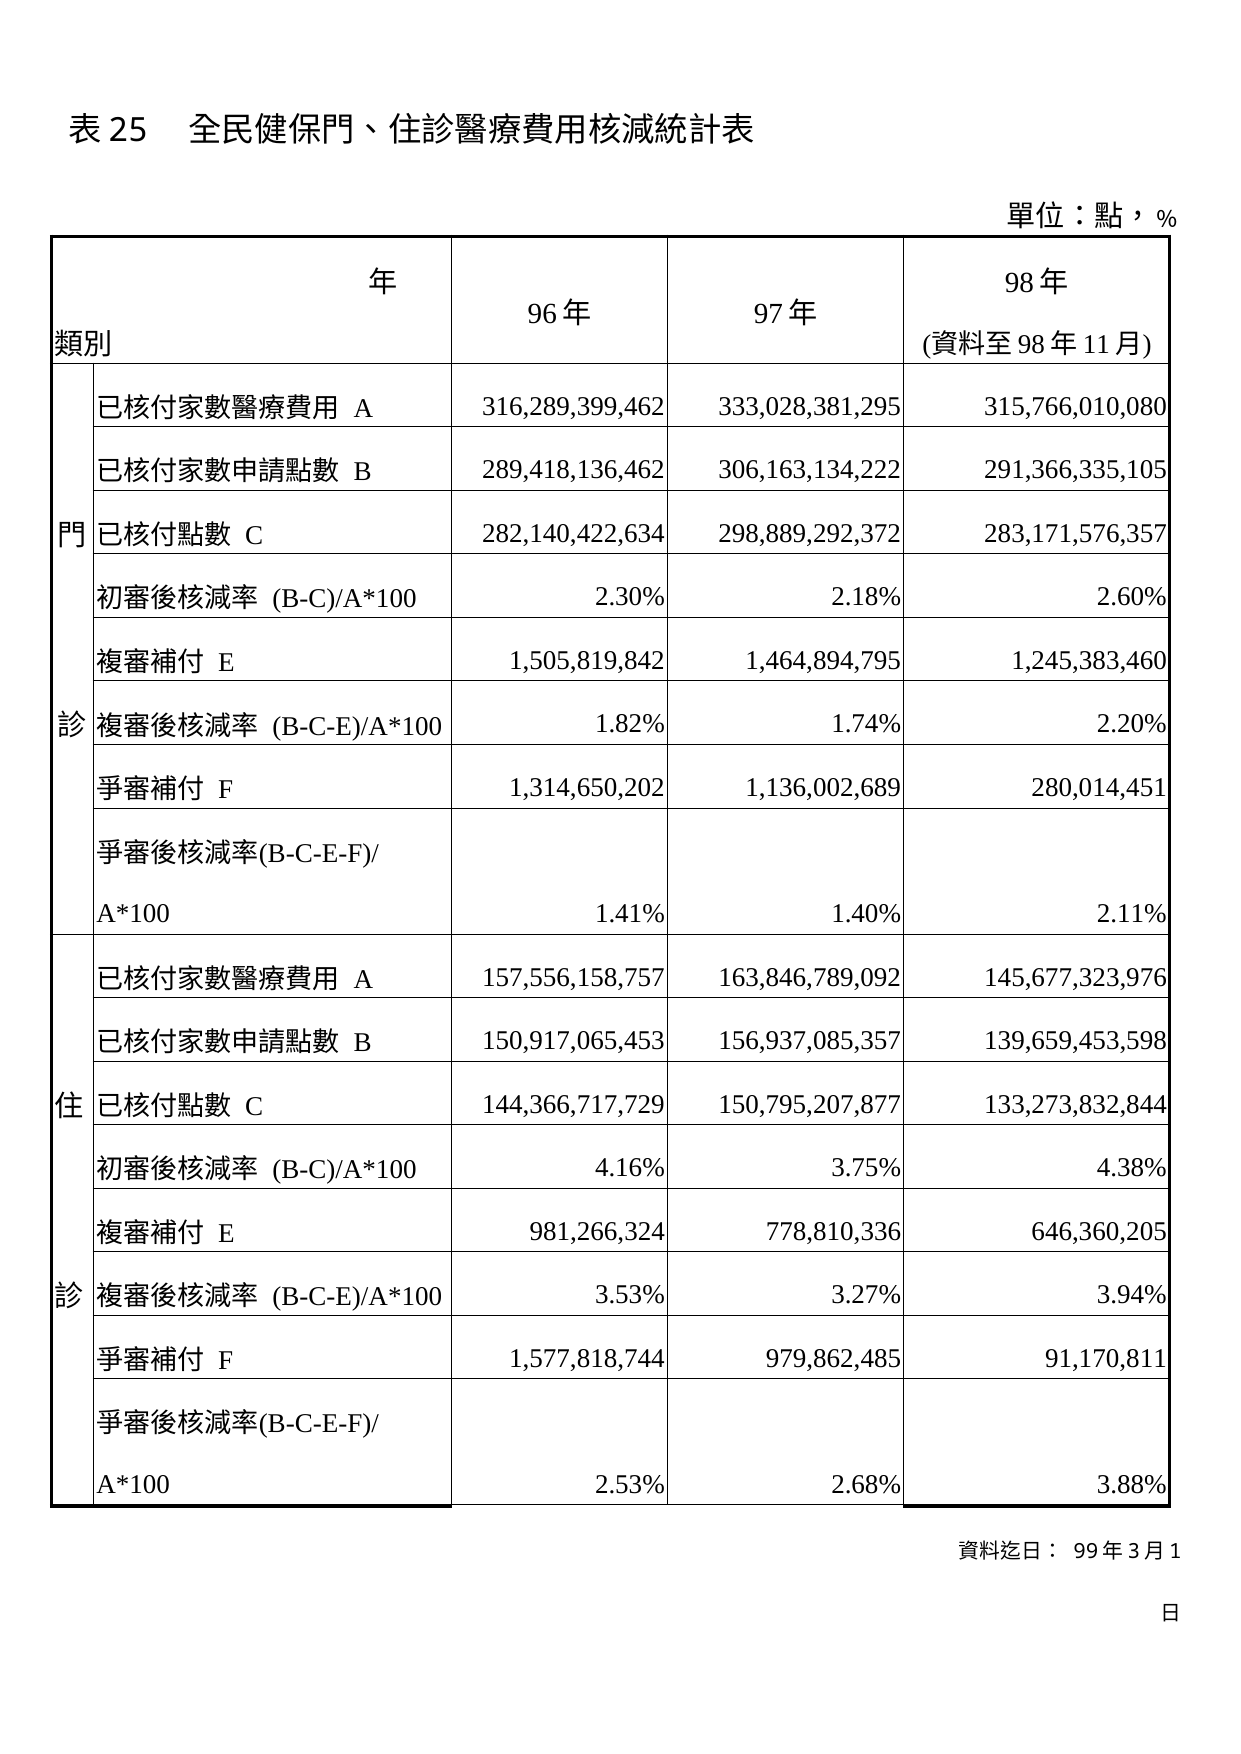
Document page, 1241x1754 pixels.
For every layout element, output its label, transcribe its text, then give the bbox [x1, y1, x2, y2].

table_cell 139,659,453,598 [904, 998, 1168, 1061]
table_cell [53, 1315, 93, 1378]
table_cell 初審後核減率 (B-C)/A*100 [94, 1125, 451, 1188]
table_cell 已核付點數 C [94, 1062, 451, 1124]
table_cell 2.53% [452, 1379, 667, 1504]
table_cell 已核付家數醫療費用 A [94, 364, 451, 426]
table_cell 316,289,399,462 [452, 364, 667, 426]
table_cell [53, 426, 93, 490]
table_cell 複審補付 E [94, 618, 451, 680]
table_cell 144,366,717,729 [452, 1062, 667, 1124]
table_cell 306,163,134,222 [668, 427, 903, 490]
table_cell 979,862,485 [668, 1316, 903, 1378]
table_cell 2.11% [904, 809, 1168, 933]
table_cell 爭審補付 F [94, 1316, 451, 1378]
table_cell 1,577,818,744 [452, 1316, 667, 1378]
table_cell [53, 997, 93, 1061]
table_header 年 類別 [53, 238, 451, 363]
table_cell 778,810,336 [668, 1189, 903, 1251]
table_cell 157,556,158,757 [452, 935, 667, 997]
table_cell 1,505,819,842 [452, 618, 667, 680]
table_cell [53, 935, 93, 997]
table_cell 3.75% [668, 1125, 903, 1188]
table_cell [53, 744, 93, 807]
table_cell 4.16% [452, 1125, 667, 1188]
table_cell 150,795,207,877 [668, 1062, 903, 1124]
table_header 97年 [668, 238, 903, 363]
table_cell 2.18% [668, 554, 903, 617]
table_cell 289,418,136,462 [452, 427, 667, 490]
table_cell 診 [53, 1251, 93, 1315]
table_cell 複審補付 E [94, 1189, 451, 1251]
table_cell 91,170,811 [904, 1316, 1168, 1378]
table_cell 282,140,422,634 [452, 491, 667, 553]
table_cell [53, 1378, 93, 1504]
table_cell [53, 808, 93, 933]
table_cell [53, 1188, 93, 1251]
table_cell 283,171,576,357 [904, 491, 1168, 553]
table_cell [53, 364, 93, 426]
table_cell 280,014,451 [904, 745, 1168, 807]
table_cell [53, 617, 93, 680]
table_cell 3.53% [452, 1252, 667, 1315]
table_cell 爭審後核減率(B-C-E-F)/A*100 [94, 809, 451, 933]
table_cell 1.82% [452, 681, 667, 744]
table_cell [53, 553, 93, 617]
table_cell 1.41% [452, 809, 667, 933]
table_cell 1.74% [668, 681, 903, 744]
table_cell 133,273,832,844 [904, 1062, 1168, 1124]
table_cell 已核付家數申請點數 B [94, 998, 451, 1061]
table_cell 3.88% [904, 1379, 1168, 1504]
table_cell 1,464,894,795 [668, 618, 903, 680]
table_cell 150,917,065,453 [452, 998, 667, 1061]
table_cell 2.60% [904, 554, 1168, 617]
table_cell 門 [53, 490, 93, 553]
table_cell 333,028,381,295 [668, 364, 903, 426]
table_cell 爭審補付 F [94, 745, 451, 807]
table_cell [53, 1124, 93, 1188]
table_cell 145,677,323,976 [904, 935, 1168, 997]
table_cell 291,366,335,105 [904, 427, 1168, 490]
table_cell 315,766,010,080 [904, 364, 1168, 426]
table_cell 複審後核減率 (B-C-E)/A*100 [94, 681, 451, 744]
table_cell 2.30% [452, 554, 667, 617]
table_cell 爭審後核減率(B-C-E-F)/A*100 [94, 1379, 451, 1504]
table_cell 2.20% [904, 681, 1168, 744]
table_cell 住 [53, 1061, 93, 1124]
table_cell 1,314,650,202 [452, 745, 667, 807]
table_header 96年 [452, 238, 667, 363]
table_cell 2.68% [668, 1379, 903, 1504]
table_cell 298,889,292,372 [668, 491, 903, 553]
table_cell 163,846,789,092 [668, 935, 903, 997]
table_cell 3.27% [668, 1252, 903, 1315]
table_cell 初審後核減率 (B-C)/A*100 [94, 554, 451, 617]
table_cell 4.38% [904, 1125, 1168, 1188]
table_cell 複審後核減率 (B-C-E)/A*100 [94, 1252, 451, 1315]
table_cell 1,245,383,460 [904, 618, 1168, 680]
text 表25 全民健保門、住診醫療費用核減統計表 [68, 85, 1152, 148]
table_cell 156,937,085,357 [668, 998, 903, 1061]
table_cell 診 [53, 680, 93, 744]
table_cell 已核付點數 C [94, 491, 451, 553]
table_cell 3.94% [904, 1252, 1168, 1315]
table_header 98年 (資料至98年11月) [904, 238, 1168, 363]
table_cell 1,136,002,689 [668, 745, 903, 807]
table_cell 1.40% [668, 809, 903, 933]
text 資料迄日： 99年3月1日 [136, 1507, 1181, 1632]
table_cell 已核付家數申請點數 B [94, 427, 451, 490]
text 單位：點，﹪ [136, 172, 1181, 234]
table_cell 981,266,324 [452, 1189, 667, 1251]
table_cell 646,360,205 [904, 1189, 1168, 1251]
table_cell 已核付家數醫療費用 A [94, 935, 451, 997]
